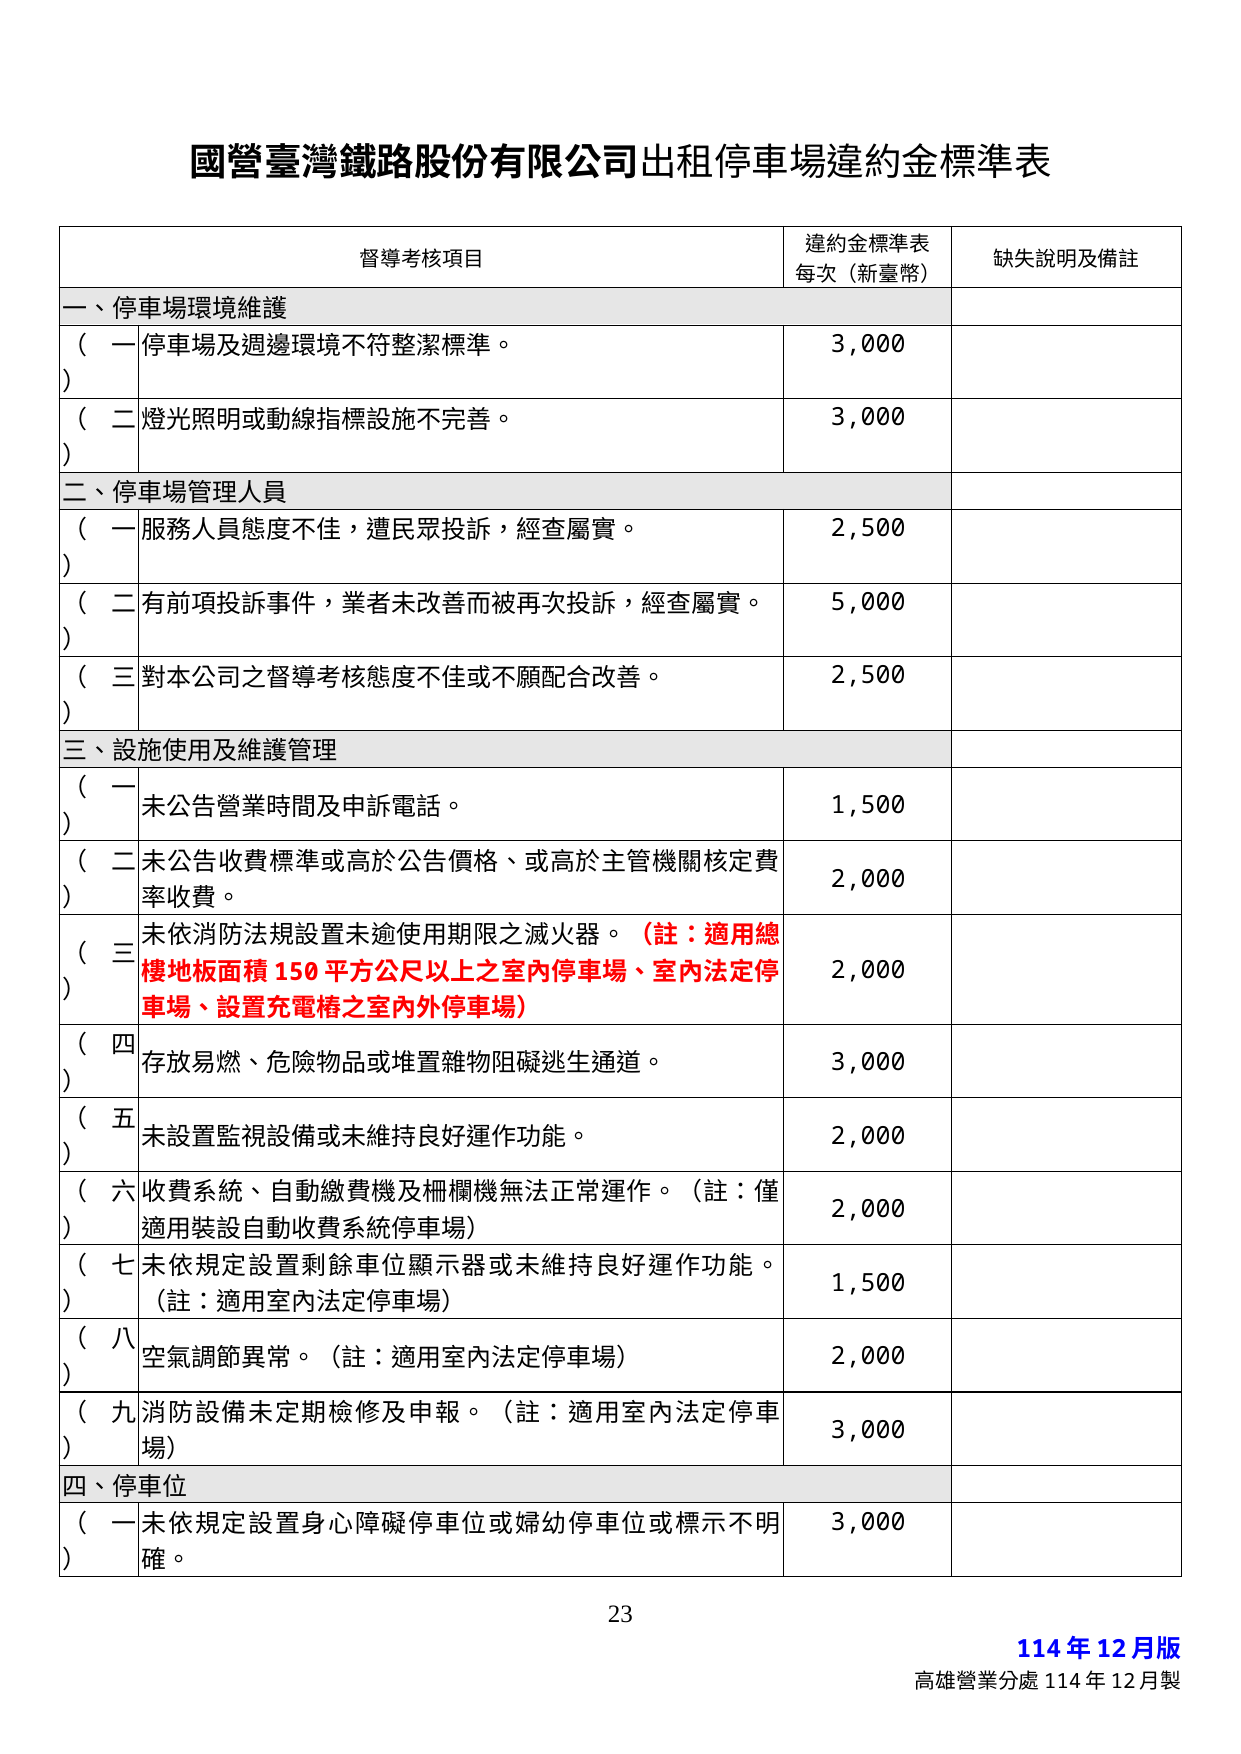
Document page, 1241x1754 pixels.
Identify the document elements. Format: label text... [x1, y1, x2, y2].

table_cell [952, 288, 1181, 324]
table_cell [952, 841, 1181, 914]
table_cell （三） [60, 657, 138, 729]
table_cell [952, 399, 1181, 472]
table_cell （四） [60, 1025, 138, 1097]
table_cell 未設置監視設備或未維持良好運作功能。 [139, 1098, 783, 1171]
table_cell 2,000 [784, 915, 951, 1024]
table_cell [952, 1503, 1181, 1576]
table_cell 未公告收費標準或高於公告價格、或高於主管機關核定費率收費。 [139, 841, 783, 914]
table_cell 有前項投訴事件，業者未改善而被再次投訴，經查屬實。 [139, 584, 783, 656]
table_cell 2,500 [784, 657, 951, 729]
table_cell [952, 473, 1181, 509]
table_cell 2,000 [784, 1172, 951, 1244]
table_cell [952, 768, 1181, 840]
table_cell （七） [60, 1245, 138, 1318]
table_cell 2,000 [784, 1098, 951, 1171]
table_cell 未依規定設置身心障礙停車位或婦幼停車位或標示不明確。 [139, 1503, 783, 1576]
table_cell （二） [60, 841, 138, 914]
table_cell 燈光照明或動線指標設施不完善。 [139, 399, 783, 472]
table_cell 三、設施使用及維護管理 [60, 731, 951, 767]
table_cell [952, 510, 1181, 582]
table_cell （一） [60, 1503, 138, 1576]
table_header 違約金標準表 每次（新臺幣） [784, 227, 951, 287]
table_cell 2,000 [784, 841, 951, 914]
table_cell 空氣調節異常。（註：適用室內法定停車場） [139, 1319, 783, 1391]
table_cell 3,000 [784, 1503, 951, 1576]
table_cell 服務人員態度不佳，遭民眾投訴，經查屬實。 [139, 510, 783, 582]
table_cell 未公告營業時間及申訴電話。 [139, 768, 783, 840]
table_cell 四、停車位 [60, 1466, 951, 1502]
table_cell 未依消防法規設置未逾使用期限之滅火器。（註：適用總樓地板面積150平方公尺以上之室內停車場、室內法定停車場、設置充電樁之室內外停車場） [139, 915, 783, 1024]
table_cell （五） [60, 1098, 138, 1171]
table_header 缺失說明及備註 [952, 227, 1181, 287]
table_cell （一） [60, 510, 138, 582]
table_cell （六） [60, 1172, 138, 1244]
table_cell （八） [60, 1319, 138, 1391]
table_cell [952, 1466, 1181, 1502]
table_cell 1,500 [784, 768, 951, 840]
table_cell 2,000 [784, 1319, 951, 1391]
table_cell （一） [60, 326, 138, 398]
table_cell [952, 584, 1181, 656]
table_cell [952, 1393, 1181, 1465]
table_header 督導考核項目 [60, 227, 783, 287]
text 國營臺灣鐵路股份有限公司出租停車場違約金標準表 [59, 142, 1181, 184]
table_cell [952, 915, 1181, 1024]
table_cell 3,000 [784, 1393, 951, 1465]
table_cell （二） [60, 584, 138, 656]
table_cell [952, 657, 1181, 729]
table_cell 停車場及週邊環境不符整潔標準。 [139, 326, 783, 398]
table_cell [952, 1025, 1181, 1097]
table_cell 收費系統、自動繳費機及柵欄機無法正常運作。（註：僅適用裝設自動收費系統停車場） [139, 1172, 783, 1244]
table_cell [952, 326, 1181, 398]
table_cell 1,500 [784, 1245, 951, 1318]
table_cell [952, 731, 1181, 767]
table_cell 3,000 [784, 1025, 951, 1097]
table_cell [952, 1319, 1181, 1391]
table_cell 3,000 [784, 399, 951, 472]
table_cell 消防設備未定期檢修及申報。（註：適用室內法定停車場） [139, 1393, 783, 1465]
table_cell 二、停車場管理人員 [60, 473, 951, 509]
table_cell （二） [60, 399, 138, 472]
table_cell [952, 1172, 1181, 1244]
table_cell 2,500 [784, 510, 951, 582]
table_cell （九） [60, 1393, 138, 1465]
table_cell （三） [60, 915, 138, 1024]
table_cell 對本公司之督導考核態度不佳或不願配合改善。 [139, 657, 783, 729]
table_cell 一、停車場環境維護 [60, 288, 951, 324]
table_cell （一） [60, 768, 138, 840]
table_cell 未依規定設置剩餘車位顯示器或未維持良好運作功能。（註：適用室內法定停車場） [139, 1245, 783, 1318]
table_cell 存放易燃、危險物品或堆置雜物阻礙逃生通道。 [139, 1025, 783, 1097]
table_cell [952, 1245, 1181, 1318]
table_cell 5,000 [784, 584, 951, 656]
table_cell [952, 1098, 1181, 1171]
table_cell 3,000 [784, 326, 951, 398]
